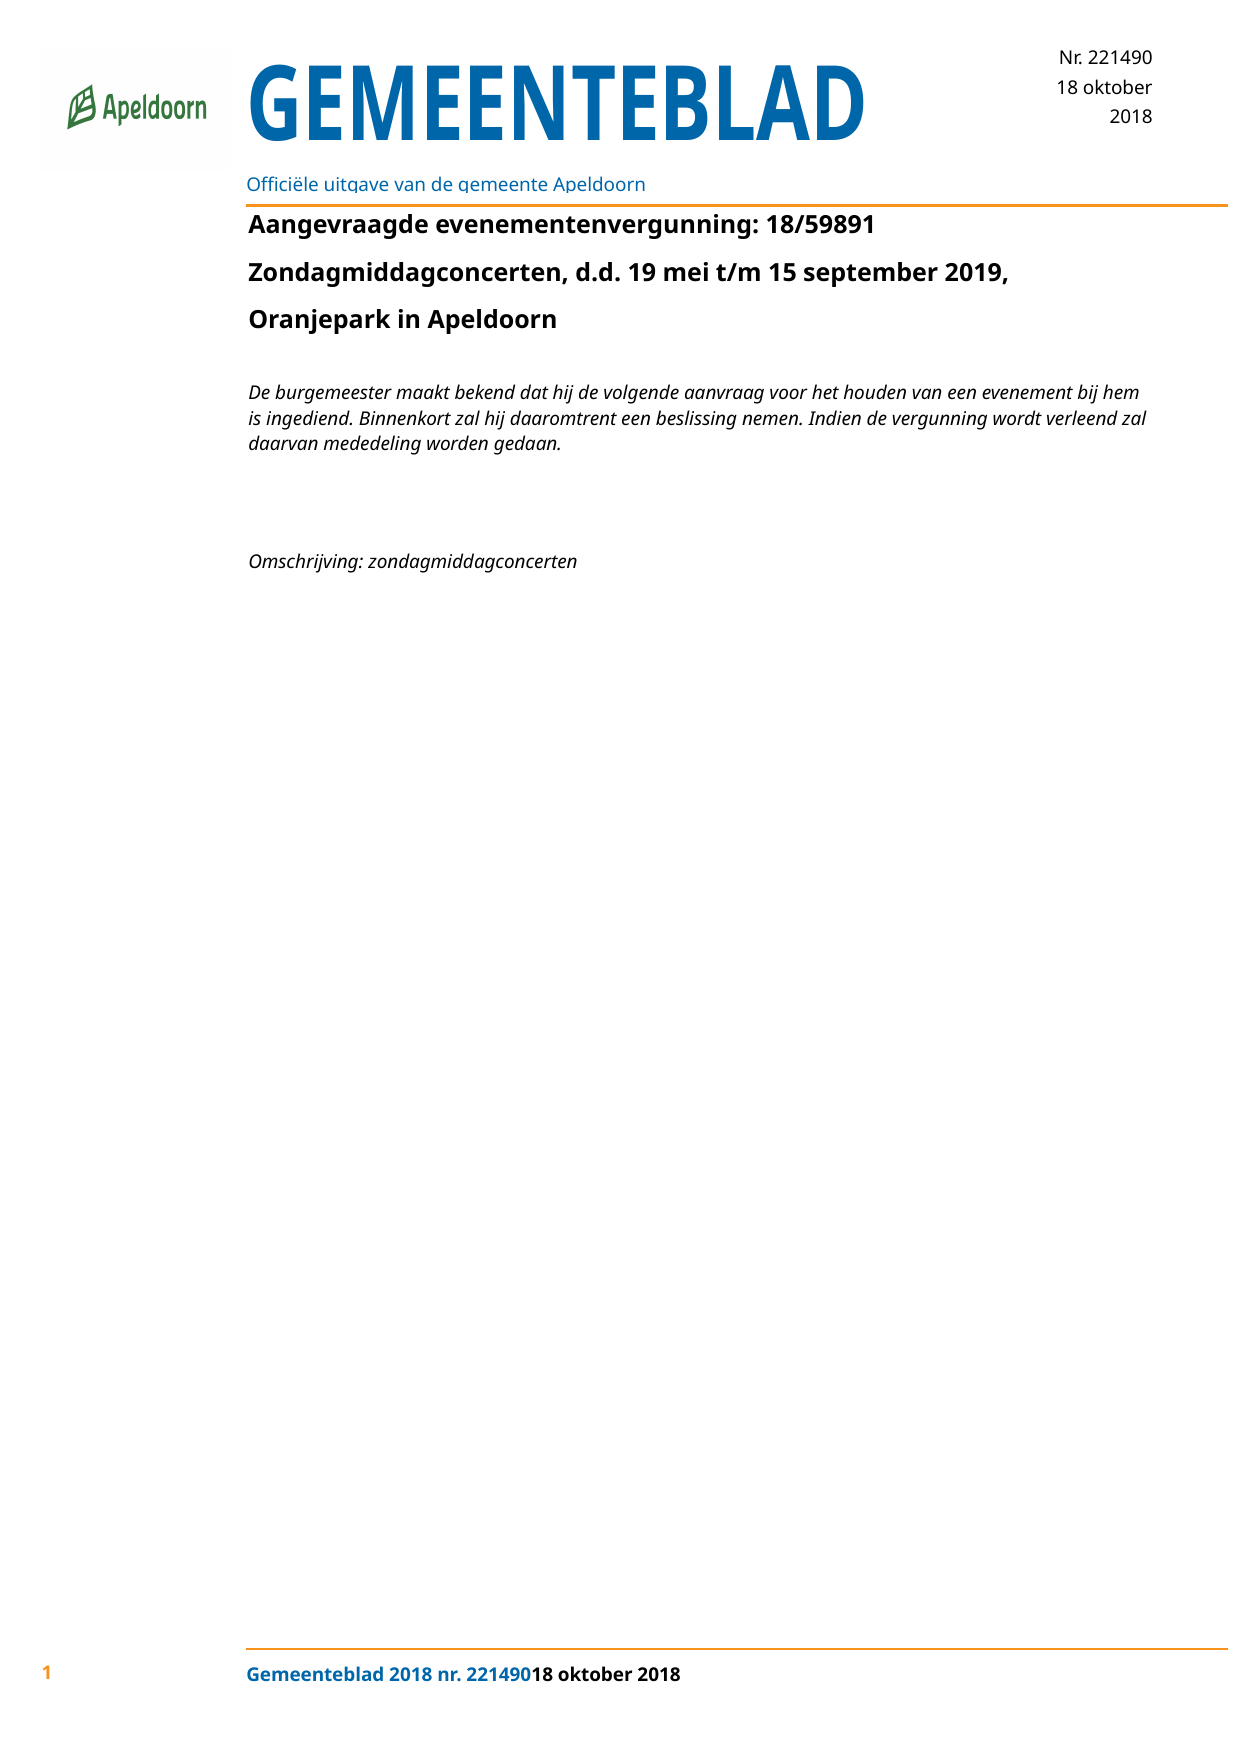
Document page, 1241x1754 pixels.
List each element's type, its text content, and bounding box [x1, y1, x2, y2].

text De burgemeester maakt bekend dat hij de volgende aanvraag voor het houden van een evenement bij hem is ingediend. Binnenkort zal hij daaromtrent een beslissing nemen. Indien de vergunning wordt verleend zal daarvan mededeling worden gedaan. [248, 379, 1152, 456]
text Omschrijving: zondagmiddagconcerten [248, 548, 1152, 574]
picture [41, 47, 231, 172]
text Aangevraagde evenementenvergunning: 18/59891 Zondagmiddagconcerten, d.d. 19 mei t/m 15 september 2019, Oranjepark in Apeldoorn [248, 207, 1152, 336]
